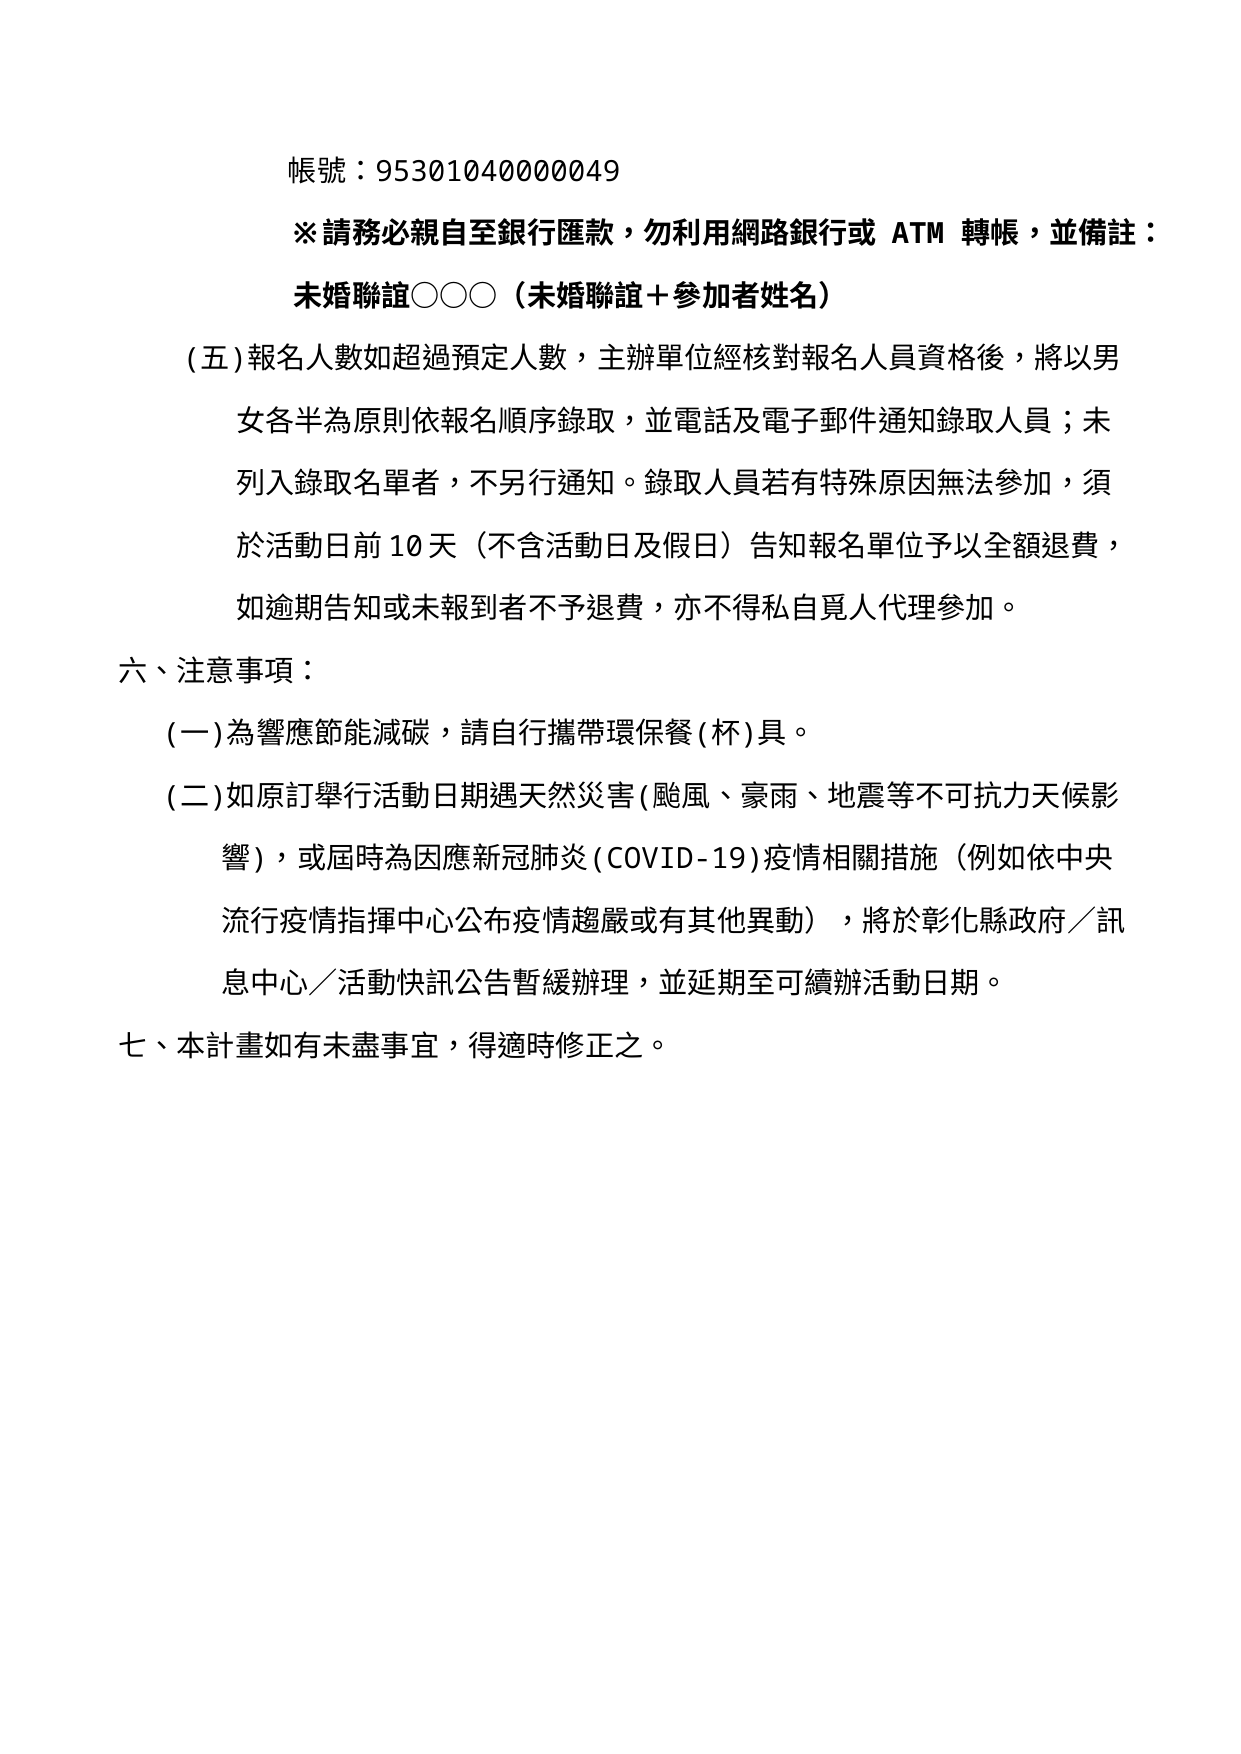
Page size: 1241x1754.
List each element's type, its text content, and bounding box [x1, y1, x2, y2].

text (五)報名人數如超過預定人數，主辦單位經核對報名人員資格後，將以男女各半為原則依報名順序錄取，並電話及電子郵件通知錄取人員；未列入錄取名單者，不另行通知。錄取人員若有特殊原因無法參加，須於活動日前10天（不含活動日及假日）告知報名單位予以全額退費，如逾期告知或未報到者不予退費，亦不得私自覓人代理參加。 [148, 314, 1137, 627]
text 七、本計畫如有未盡事宜，得適時修正之。 [118, 1002, 1137, 1064]
text 未婚聯誼○○○（未婚聯誼＋參加者姓名） [148, 252, 1137, 314]
text (一)為響應節能減碳，請自行攜帶環保餐(杯)具。 [162, 689, 1137, 752]
text 帳號：95301040000049 [148, 127, 1137, 189]
text (二)如原訂舉行活動日期遇天然災害(颱風、豪雨、地震等不可抗力天候影響)，或屆時為因應新冠肺炎(COVID-19)疫情相關措施（例如依中央流行疫情指揮中心公布疫情趨嚴或有其他異動），將於彰化縣政府／訊息中心／活動快訊公告暫緩辦理，並延期至可續辦活動日期。 [162, 752, 1137, 1002]
text ※請務必親自至銀行匯款，勿利用網路銀行或 ATM 轉帳，並備註： [148, 189, 1137, 252]
text 六、注意事項： [118, 627, 1137, 689]
